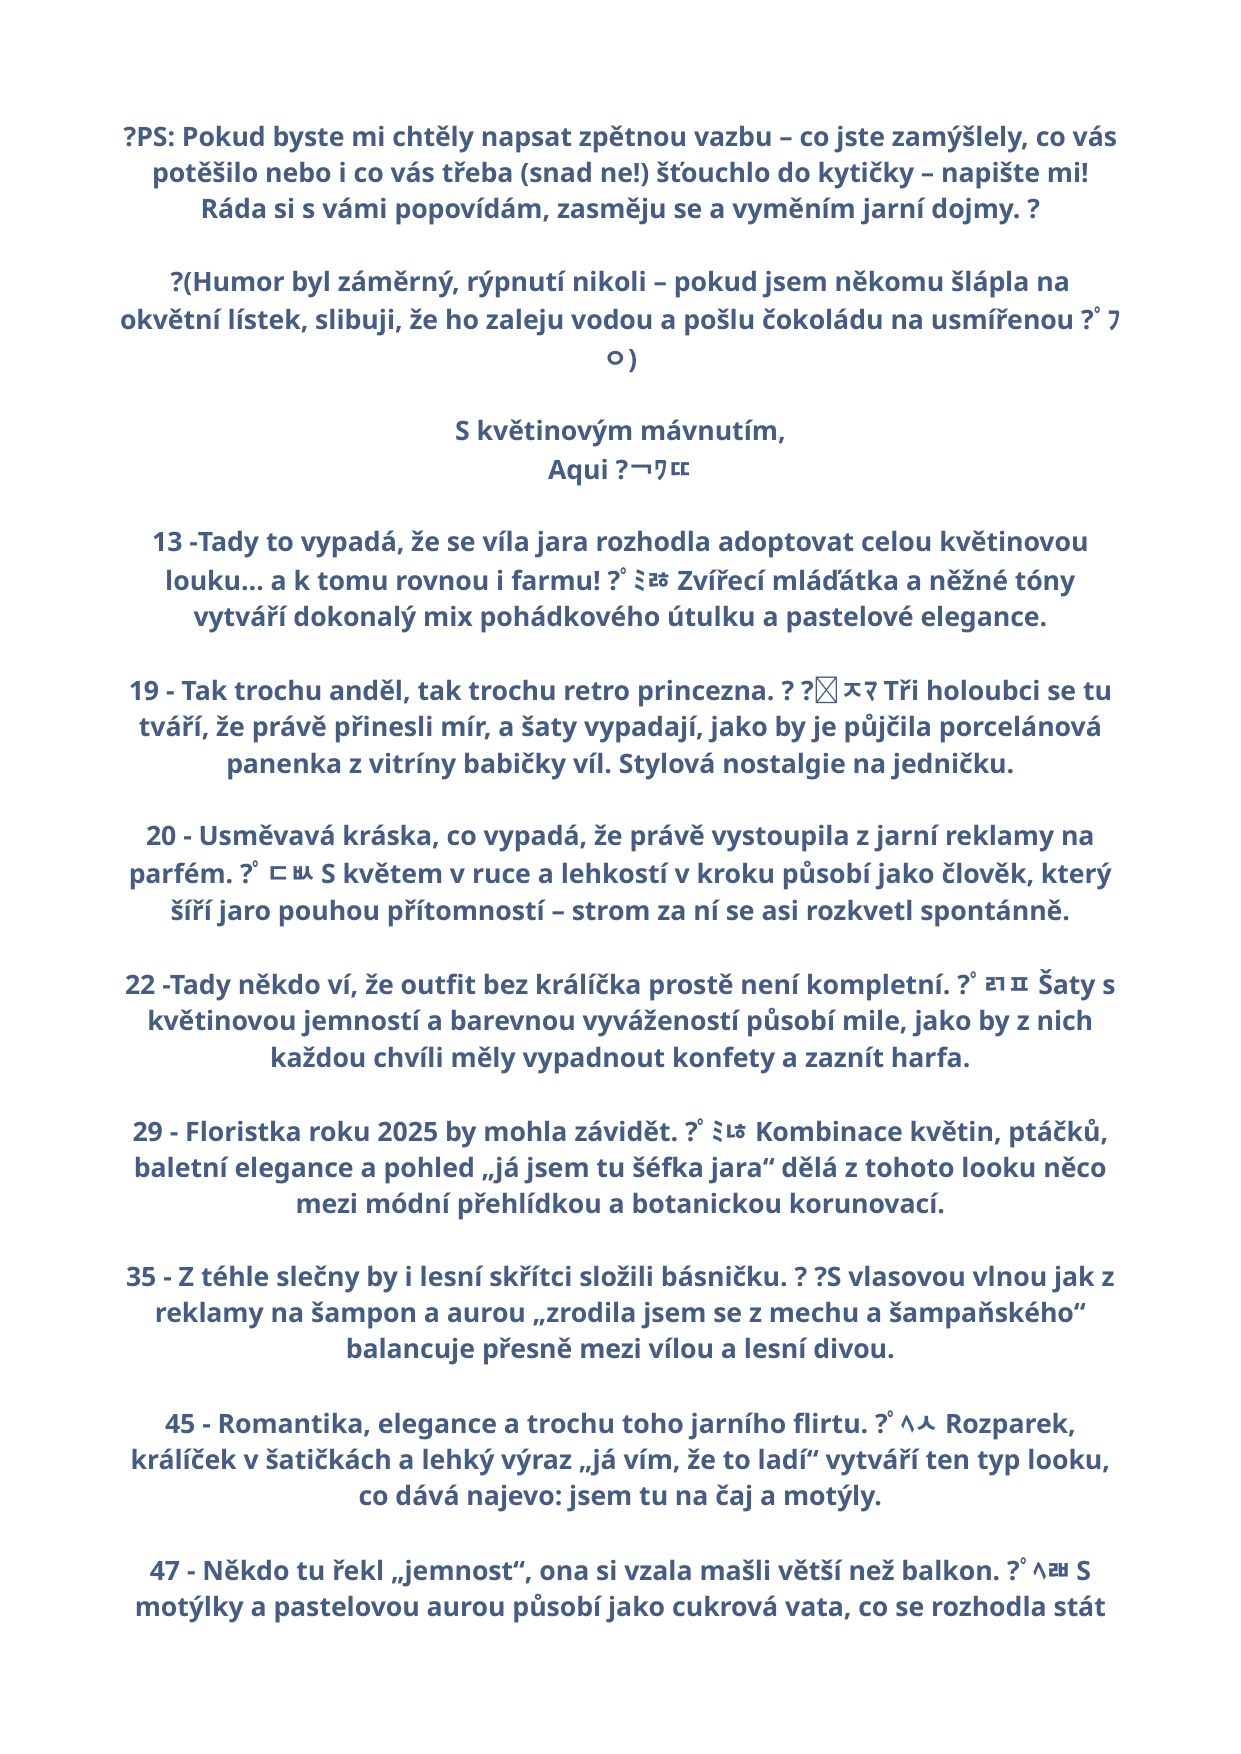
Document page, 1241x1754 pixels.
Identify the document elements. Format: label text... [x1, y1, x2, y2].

text ?PS: Pokud byste mi chtěly napsat zpětnou vazbu – co jste zamýšlely, co vás potěšilo nebo i co vás třeba (snad ne!) šťouchlo do kytičky – napište mi! Ráda si s vámi popovídám, zasměju se a vyměním jarní dojmy. ? ?(Humor byl záměrný, rýpnutí nikoli – pokud jsem někomu šlápla na okvětní lístek, slibuji, že ho zaleju vodou a pošlu čokoládu na usmířenou ?￰ﾟﾌﾷ) S květinovým mávnutím, Aqui ?￢ﾜﾨ 13 -Tady to vypadá, že se víla jara rozhodla adoptovat celou květinovou louku… a k tomu rovnou i farmu! ?￰ﾟﾐﾰ Zvířecí mláďátka a něžné tóny vytváří dokonalý mix pohádkového útulku a pastelové elegance. 19 - Tak trochu anděl, tak trochu retro princezna. ? ?￯ﾸﾏTři holoubci se tu tváří, že právě přinesli mír, a šaty vypadají, jako by je půjčila porcelánová panenka z vitríny babičky víl. Stylová nostalgie na jedničku. 20 - Usměvavá kráska, co vypadá, že právě vystoupila z jarní reklamy na parfém. ?￰ﾟﾧﾴ S květem v ruce a lehkostí v kroku působí jako člověk, který šíří jaro pouhou přítomností – strom za ní se asi rozkvetl spontánně. 22 -Tady někdo ví, že outfit bez králíčka prostě není kompletní. ?￰ﾟﾪﾽ Šaty s květinovou jemností a barevnou vyvážeností působí mile, jako by z nich každou chvíli měly vypadnout konfety a zaznít harfa. 29 - Floristka roku 2025 by mohla závidět. ?￰ﾟﾐﾦ Kombinace květin, ptáčků, baletní elegance a pohled „já jsem tu šéfka jara“ dělá z tohoto looku něco mezi módní přehlídkou a botanickou korunovací. 35 - Z téhle slečny by i lesní skřítci složili básničku. ? ?S vlasovou vlnou jak z reklamy na šampon a aurou „zrodila jsem se z mechu a šampaňského“ balancuje přesně mezi vílou a lesní divou. 45 - Romantika, elegance a trochu toho jarního flirtu. ?￰ﾟﾍﾵ Rozparek, králíček v šatičkách a lehký výraz „já vím, že to ladí“ vytváří ten typ looku, co dává najevo: jsem tu na čaj a motýly. 47 - Někdo tu řekl „jemnost“, ona si vzala mašli větší než balkon. ?￰ﾟﾍﾬS motýlky a pastelovou aurou působí jako cukrová vata, co se rozhodla stát [118, 118, 1122, 1624]
